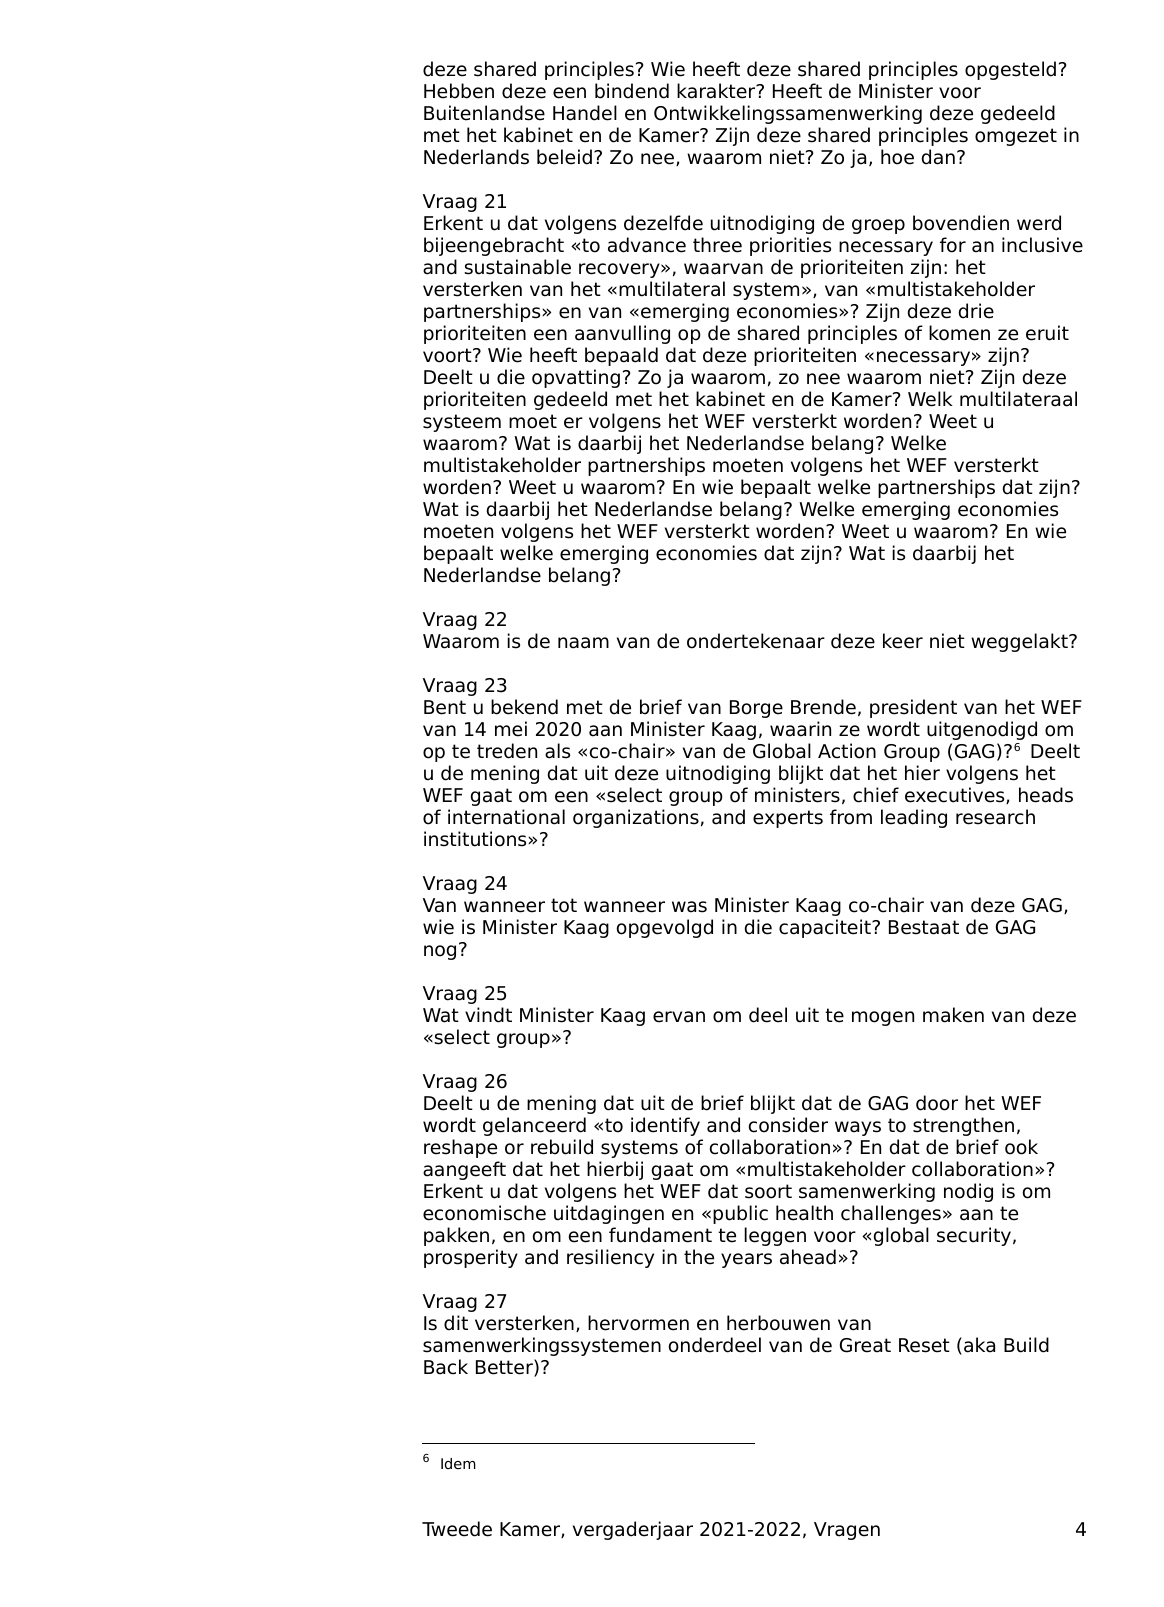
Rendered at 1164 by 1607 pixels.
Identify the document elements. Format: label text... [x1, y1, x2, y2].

text Vraag 21 [422, 191, 1087, 213]
text Bent u bekend met de brief van Borge Brende, president van het WEF van 14 mei 2020 aan Minister Kaag, waarin ze wordt uitgenodigd om op te treden als «co-chair» van de Global Action Group (GAG)? Deelt u de mening dat uit deze uitnodiging blijkt dat het hier volgens het WEF gaat om een «select group of ministers, chief executives, heads of international organizations, and experts from leading research institutions»? [422, 697, 1087, 851]
text Vraag 25 [422, 983, 1087, 1005]
text Vraag 23 [422, 675, 1087, 697]
text Waarom is de naam van de ondertekenaar deze keer niet weggelakt? [422, 631, 1087, 653]
text Van wanneer tot wanneer was Minister Kaag co-chair van deze GAG, wie is Minister Kaag opgevolgd in die capaciteit? Bestaat de GAG nog? [422, 895, 1087, 961]
text Vraag 22 [422, 609, 1087, 631]
text Vraag 26 [422, 1071, 1087, 1093]
text Wat vindt Minister Kaag ervan om deel uit te mogen maken van deze «select group»? [422, 1005, 1087, 1049]
text Erkent u dat volgens dezelfde uitnodiging de groep bovendien werd bijeengebracht «to advance three priorities necessary for an inclusive and sustainable recovery», waarvan de prioriteiten zijn: het versterken van het «multilateral system», van «multistakeholder partnerships» en van «emerging economies»? Zijn deze drie prioriteiten een aanvulling op de shared principles of komen ze eruit voort? Wie heeft bepaald dat deze prioriteiten «necessary» zijn? Deelt u die opvatting? Zo ja waarom, zo nee waarom niet? Zijn deze prioriteiten gedeeld met het kabinet en de Kamer? Welk multilateraal systeem moet er volgens het WEF versterkt worden? Weet u waarom? Wat is daarbij het Nederlandse belang? Welke multistakeholder partnerships moeten volgens het WEF versterkt worden? Weet u waarom? En wie bepaalt welke partnerships dat zijn? Wat is daarbij het Nederlandse belang? Welke emerging economies moeten volgens het WEF versterkt worden? Weet u waarom? En wie bepaalt welke emerging economies dat zijn? Wat is daarbij het Nederlandse belang? [422, 213, 1087, 587]
text Deelt u de mening dat uit de brief blijkt dat de GAG door het WEF wordt gelanceerd «to identify and consider ways to strengthen, reshape or rebuild systems of collaboration»? En dat de brief ook aangeeft dat het hierbij gaat om «multistakeholder collaboration»? Erkent u dat volgens het WEF dat soort samenwerking nodig is om economische uitdagingen en «public health challenges» aan te pakken, en om een fundament te leggen voor «global security, prosperity and resiliency in the years ahead»? [422, 1093, 1087, 1269]
text Vraag 24 [422, 873, 1087, 895]
text Idem [422, 1452, 1087, 1474]
text deze shared principles? Wie heeft deze shared principles opgesteld? Hebben deze een bindend karakter? Heeft de Minister voor Buitenlandse Handel en Ontwikkelingssamenwerking deze gedeeld met het kabinet en de Kamer? Zijn deze shared principles omgezet in Nederlands beleid? Zo nee, waarom niet? Zo ja, hoe dan? [422, 59, 1087, 169]
text Is dit versterken, hervormen en herbouwen van samenwerkingssystemen onderdeel van de Great Reset (aka Build Back Better)? [422, 1313, 1087, 1379]
text Vraag 27 [422, 1291, 1087, 1313]
